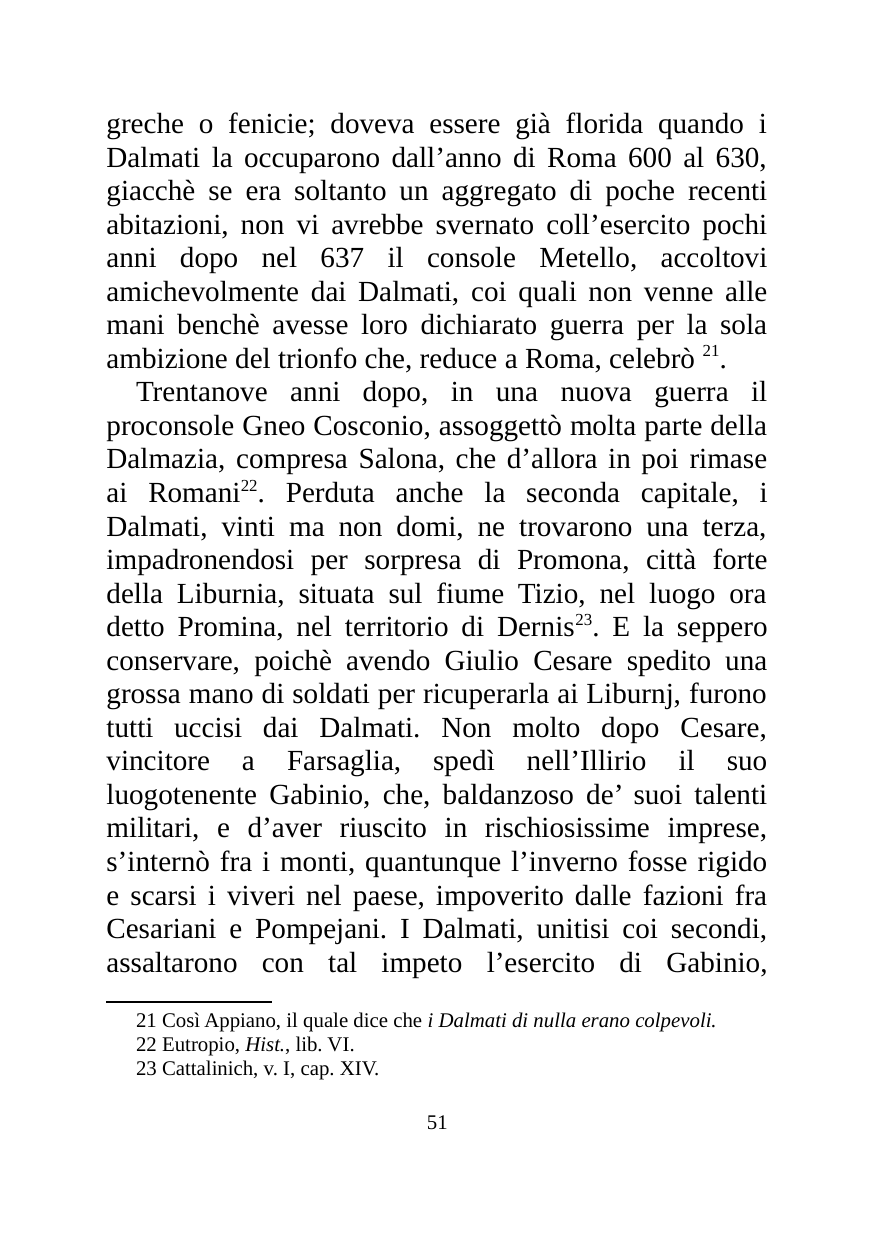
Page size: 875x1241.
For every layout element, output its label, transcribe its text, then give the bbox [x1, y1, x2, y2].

text Così Appiano, il quale dice che i Dalmati di nulla erano colpevoli. [106, 1008, 768, 1032]
text greche o fenicie; doveva essere già florida quando i Dalmati la occuparono dall’anno di Roma 600 al 630, giacchè se era soltanto un aggregato di poche recenti abitazioni, non vi avrebbe svernato coll’esercito pochi anni dopo nel 637 il console Metello, accoltovi amichevolmente dai Dalmati, coi quali non venne alle mani benchè avesse loro dichiarato guerra per la sola ambizione del trionfo che, reduce a Roma, celebrò . [106, 106, 768, 374]
text Cattalinich, v. I, cap. XIV. [106, 1056, 768, 1080]
text Trentanove anni dopo, in una nuova guerra il proconsole Gneo Cosconio, assoggettò molta parte della Dalmazia, compresa Salona, che d’allora in poi rimase ai Romani. Perduta anche la seconda capitale, i Dalmati, vinti ma non domi, ne trovarono una terza, impadronendosi per sorpresa di Promona, città forte della Liburnia, situata sul fiume Tizio, nel luogo ora detto Promina, nel territorio di Dernis. E la seppero conservare, poichè avendo Giulio Cesare spedito una grossa mano di soldati per ricuperarla ai Liburnj, furono tutti uccisi dai Dalmati. Non molto dopo Cesare, vincitore a Farsaglia, spedì nell’Illirio il suo luogotenente Gabinio, che, baldanzoso de’ suoi talenti militari, e d’aver riuscito in rischiosissime imprese, s’internò fra i monti, quantunque l’inverno fosse rigido e scarsi i viveri nel paese, impoverito dalle fazioni fra Cesariani e Pompejani. I Dalmati, unitisi coi secondi, assaltarono con tal impeto l’esercito di Gabinio, [106, 374, 768, 978]
text Eutropio, Hist., lib. VI. [106, 1032, 768, 1056]
